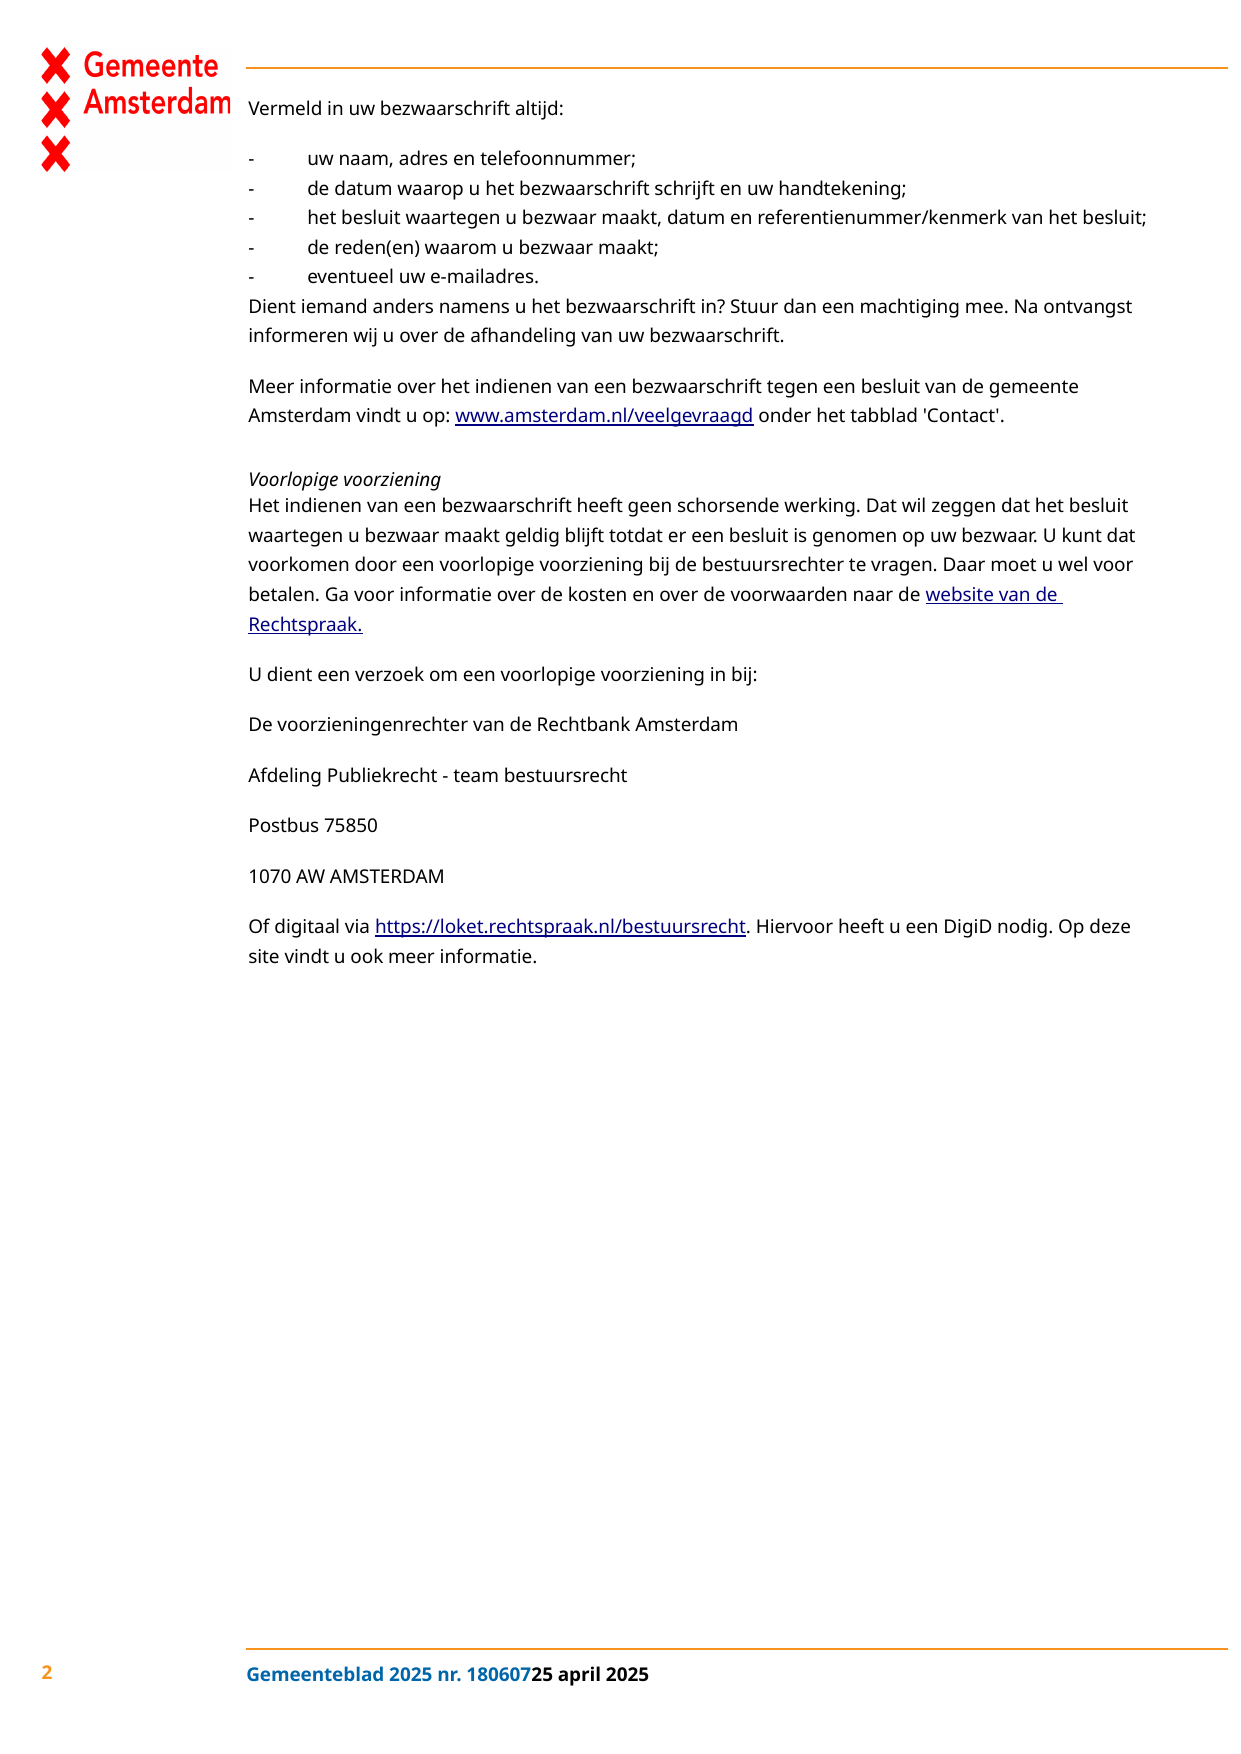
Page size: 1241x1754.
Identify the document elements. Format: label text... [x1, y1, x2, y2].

text Dient iemand anders namens u het bezwaarschrift in? Stuur dan een machtiging mee. Na ontvangst informeren wij u over de afhandeling van uw bezwaarschrift. [248, 293, 1152, 348]
text Of digitaal via https://loket.rechtspraak.nl/bestuursrecht. Hiervoor heeft u een DigiD nodig. Op deze site vindt u ook meer informatie. [248, 913, 1152, 968]
text De voorzieningenrechter van de Rechtbank Amsterdam [248, 712, 1152, 737]
text Vermeld in uw bezwaarschrift altijd: [248, 95, 1152, 121]
picture [41, 47, 231, 172]
list de datum waarop u het bezwaarschrift schrijft en uw handtekening; [248, 175, 1152, 201]
text U dient een verzoek om een voorlopige voorziening in bij: [248, 661, 1152, 687]
list eventueel uw e-mailadres. [248, 263, 1152, 289]
text Voorlopige voorziening [248, 467, 1152, 492]
text 1070 AW AMSTERDAM [248, 863, 1152, 888]
text Postbus 75850 [248, 812, 1152, 838]
list het besluit waartegen u bezwaar maakt, datum en referentienummer/kenmerk van het besluit; [248, 204, 1152, 230]
text Het indienen van een bezwaarschrift heeft geen schorsende werking. Dat wil zeggen dat het besluit waartegen u bezwaar maakt geldig blijft totdat er een besluit is genomen op uw bezwaar. U kunt dat voorkomen door een voorlopige voorziening bij de bestuursrechter te vragen. Daar moet u wel voor betalen. Ga voor informatie over de kosten en over de voorwaarden naar de website van de Rechtspraak. [248, 492, 1152, 636]
list uw naam, adres en telefoonnummer; [248, 145, 1152, 171]
list de reden(en) waarom u bezwaar maakt; [248, 234, 1152, 260]
text Meer informatie over het indienen van een bezwaarschrift tegen een besluit van de gemeente Amsterdam vindt u op: www.amsterdam.nl/veelgevraagd onder het tabblad 'Contact'. [248, 373, 1152, 428]
text Afdeling Publiekrecht - team bestuursrecht [248, 762, 1152, 788]
